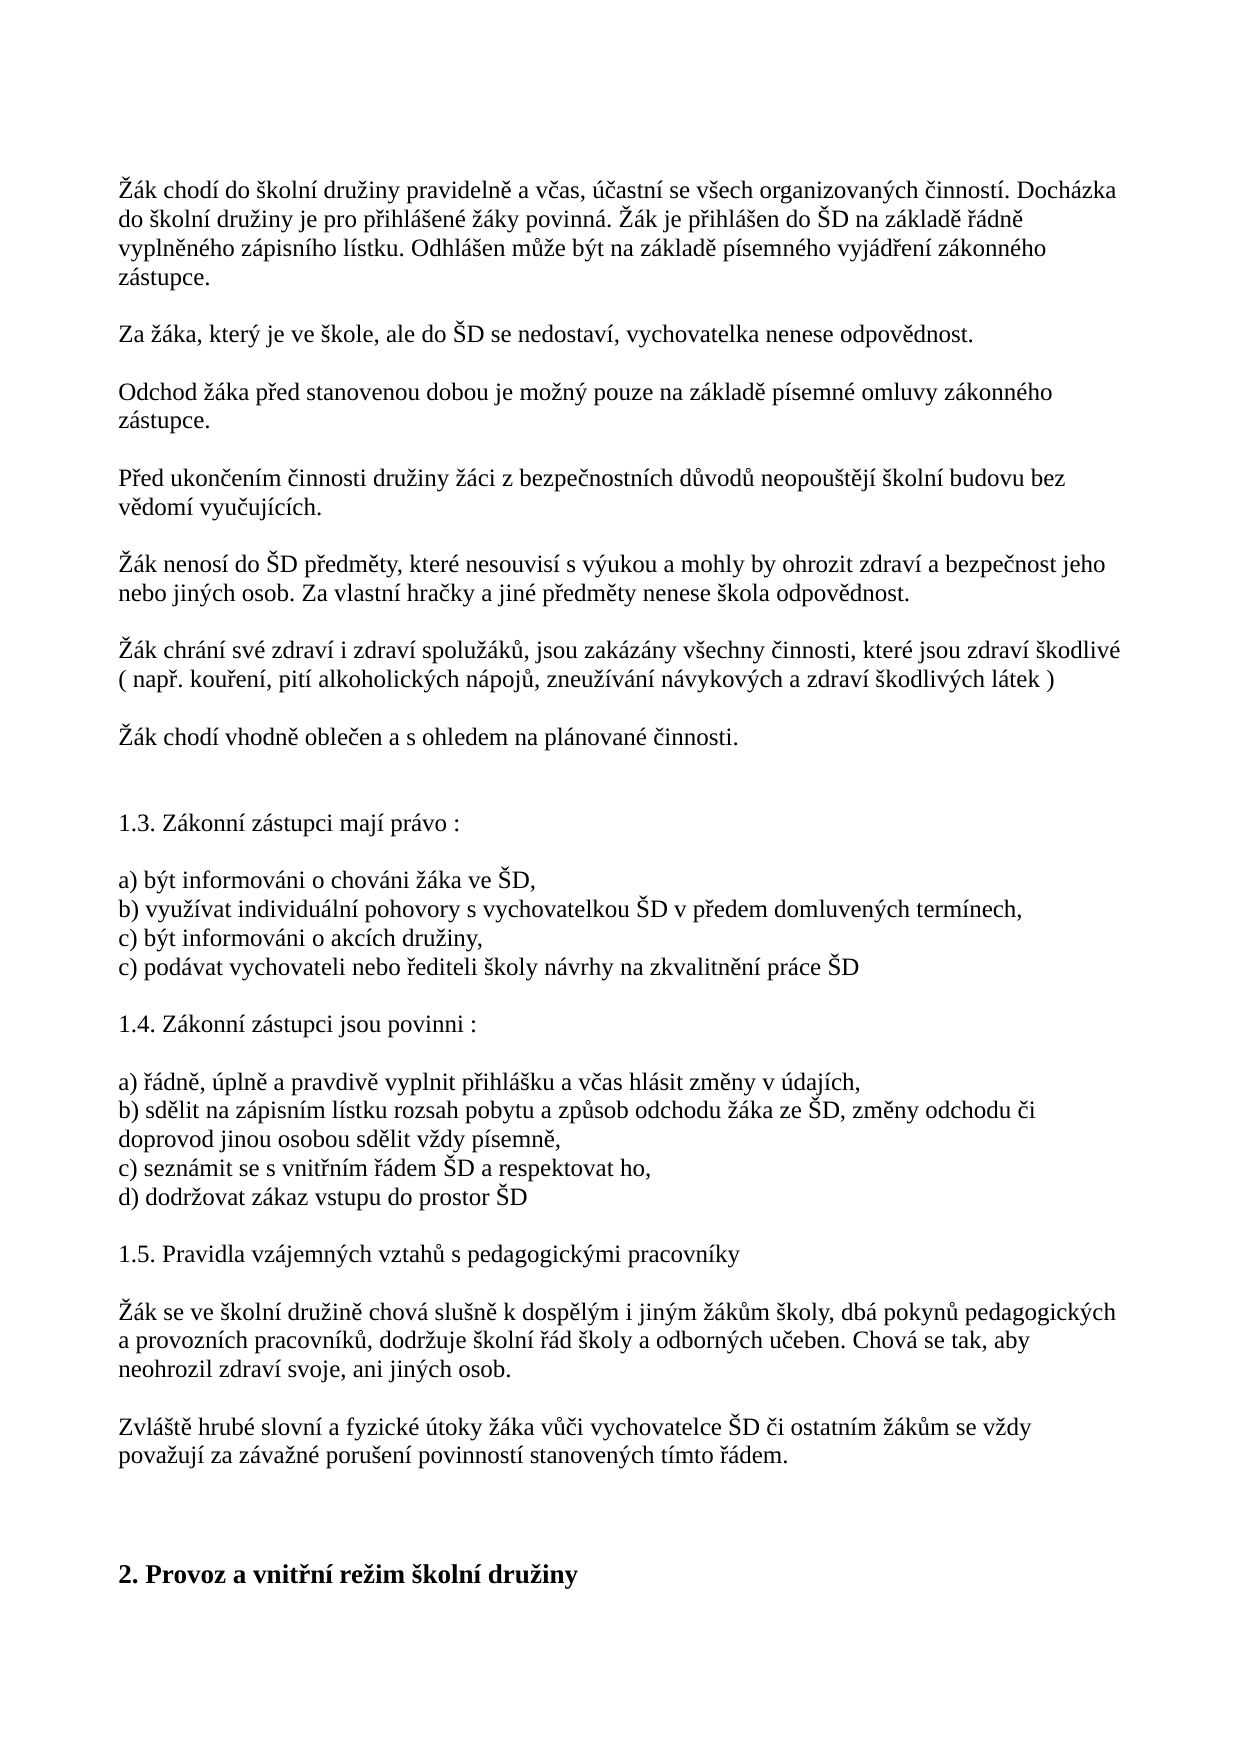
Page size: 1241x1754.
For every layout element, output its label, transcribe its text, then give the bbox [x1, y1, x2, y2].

text Žák chodí vhodně oblečen a s ohledem na plánované činnosti. [118, 722, 1122, 751]
text b) využívat individuální pohovory s vychovatelkou ŠD v předem domluvených termínech, [118, 894, 1122, 923]
text 2. Provoz a vnitřní režim školní družiny [118, 1558, 1122, 1589]
text a) být informováni o chováni žáka ve ŠD, [118, 866, 1122, 894]
text c) být informováni o akcích družiny, [118, 923, 1122, 952]
text Žák chrání své zdraví i zdraví spolužáků, jsou zakázány všechny činnosti, které jsou zdraví škodlivé ( např. kouření, pití alkoholických nápojů, zneužívání návykových a zdraví škodlivých látek ) [118, 636, 1122, 693]
text Žák nenosí do ŠD předměty, které nesouvisí s výukou a mohly by ohrozit zdraví a bezpečnost jeho nebo jiných osob. Za vlastní hračky a jiné předměty nenese škola odpovědnost. [118, 549, 1122, 607]
text 1.3. Zákonní zástupci mají právo : [118, 808, 1122, 837]
text c) podávat vychovateli nebo řediteli školy návrhy na zkvalitnění práce ŠD [118, 952, 1122, 981]
text Odchod žáka před stanovenou dobou je možný pouze na základě písemné omluvy zákonného zástupce. [118, 377, 1122, 434]
text Žák chodí do školní družiny pravidelně a včas, účastní se všech organizovaných činností. Docházka do školní družiny je pro přihlášené žáky povinná. Žák je přihlášen do ŠD na základě řádně vyplněného zápisního lístku. Odhlášen může být na základě písemného vyjádření zákonného zástupce. [118, 176, 1122, 291]
text Před ukončením činnosti družiny žáci z bezpečnostních důvodů neopouštějí školní budovu bez vědomí vyučujících. [118, 463, 1122, 521]
text b) sdělit na zápisním lístku rozsah pobytu a způsob odchodu žáka ze ŠD, změny odchodu či doprovod jinou osobou sdělit vždy písemně, [118, 1096, 1122, 1153]
text Za žáka, který je ve škole, ale do ŠD se nedostaví, vychovatelka nenese odpovědnost. [118, 319, 1122, 348]
text 1.5. Pravidla vzájemných vztahů s pedagogickými pracovníky [118, 1239, 1122, 1268]
text a) řádně, úplně a pravdivě vyplnit přihlášku a včas hlásit změny v údajích, [118, 1067, 1122, 1096]
text c) seznámit se s vnitřním řádem ŠD a respektovat ho, [118, 1153, 1122, 1182]
text Žák se ve školní družině chová slušně k dospělým i jiným žákům školy, dbá pokynů pedagogických a provozních pracovníků, dodržuje školní řád školy a odborných učeben. Chová se tak, aby neohrozil zdraví svoje, ani jiných osob. [118, 1297, 1122, 1383]
text 1.4. Zákonní zástupci jsou povinni : [118, 1009, 1122, 1038]
text Zvláště hrubé slovní a fyzické útoky žáka vůči vychovatelce ŠD či ostatním žákům se vždy považují za závažné porušení povinností stanovených tímto řádem. [118, 1412, 1122, 1469]
text d) dodržovat zákaz vstupu do prostor ŠD [118, 1182, 1122, 1211]
